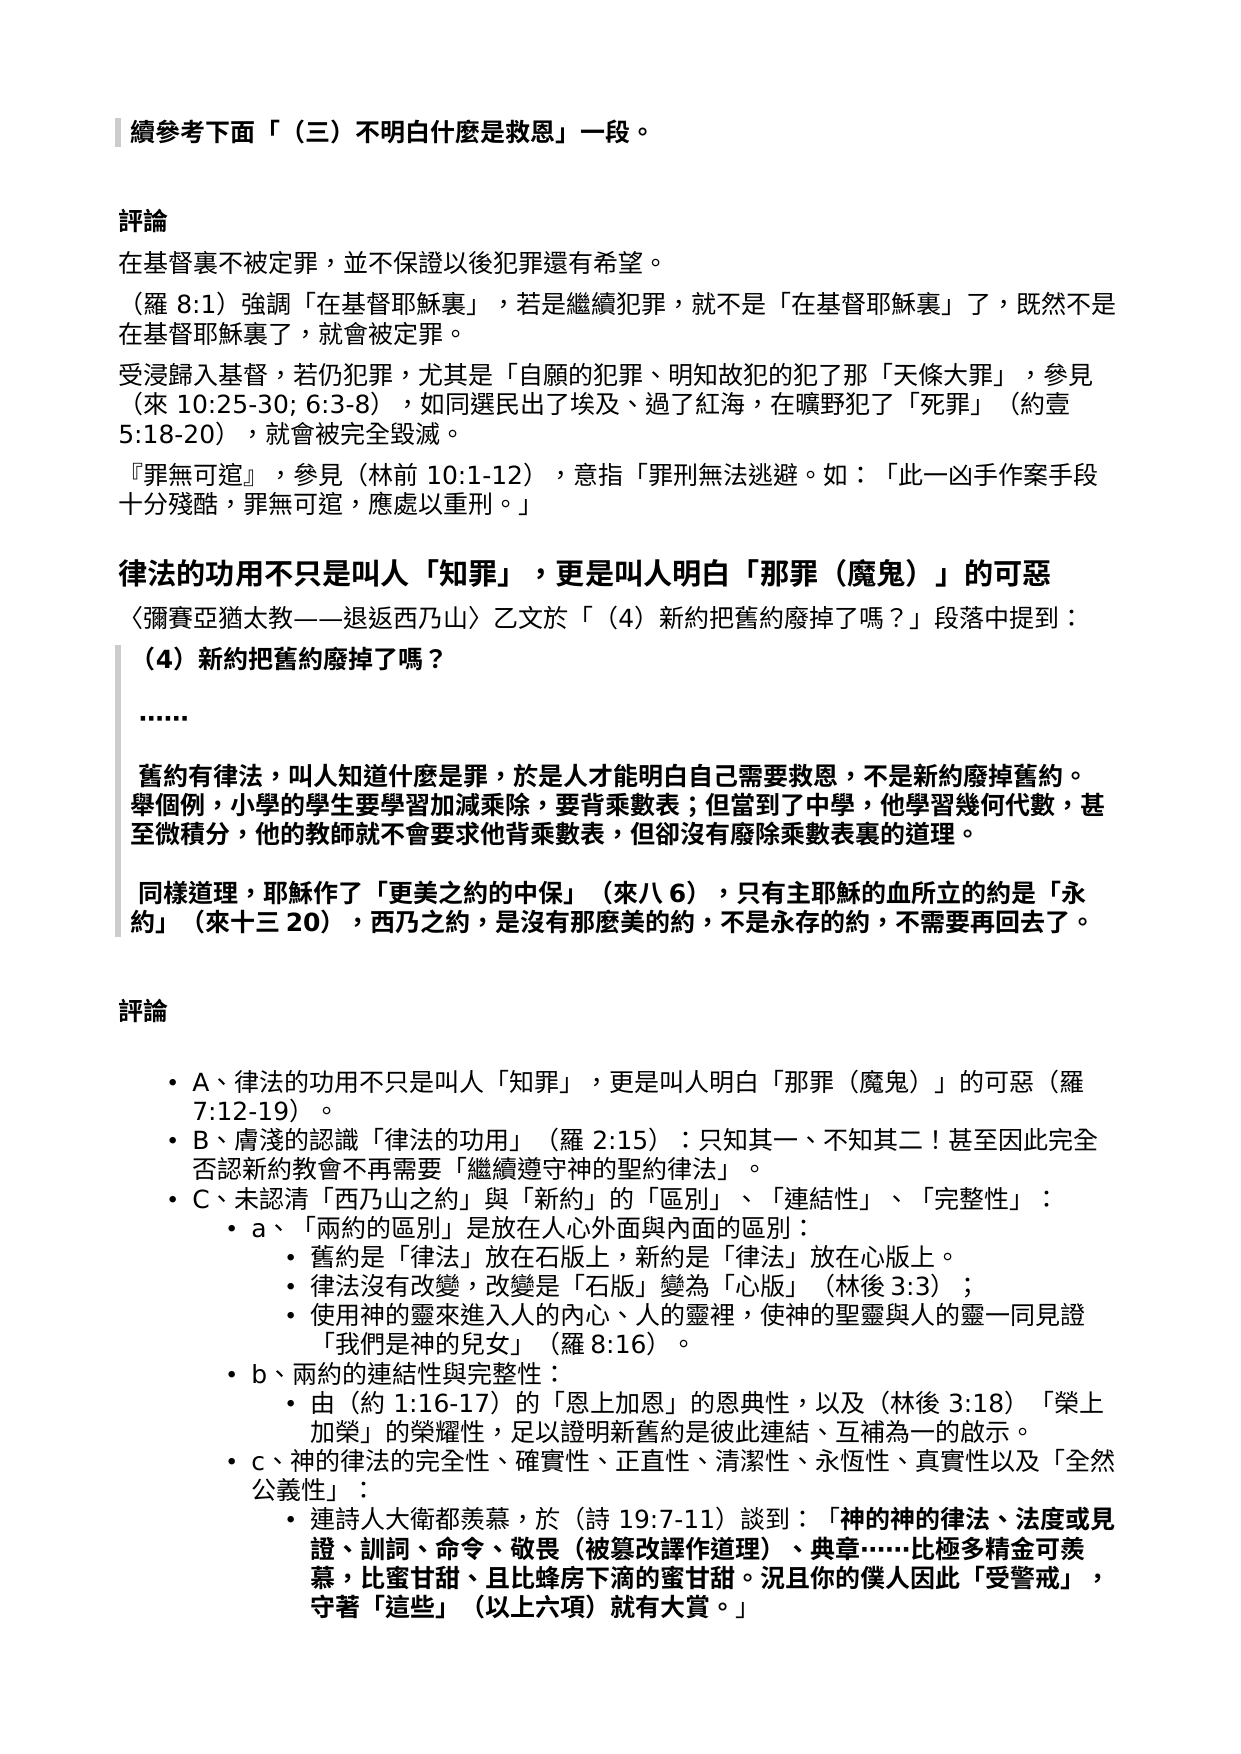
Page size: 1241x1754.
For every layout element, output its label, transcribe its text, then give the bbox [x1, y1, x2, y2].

list B、膚淺的認識「律法的功用」（羅 2:15）：只知其一、不知其二！甚至因此完全否認新約教會不再需要「繼續遵守神的聖約律法」。 [177, 1127, 1122, 1185]
list 律法沒有改變，改變是「石版」變為「心版」（林後3:3）； [295, 1272, 1122, 1302]
list 舊約是「律法」放在石版上，新約是「律法」放在心版上。 [295, 1243, 1122, 1272]
list C、未認清「西乃山之約」與「新約」的「區別」、「連結性」、「完整性」： [177, 1185, 1122, 1214]
table_header （4）新約把舊約廢掉了嗎？ ⋯⋯ 舊約有律法，叫人知道什麼是罪，於是人才能明白自己需要救恩，不是新約廢掉舊約。舉個例，小學的學生要學習加減乘除，要背乘數表；但當到了中學，他學習幾何代數，甚至微積分，他的教師就不會要求他背乘數表，但卻沒有廢除乘數表裏的道理。 同樣道理，耶穌作了「更美之約的中保」（來八6），只有主耶穌的血所立的約是「永約」（來十三20），西乃之約，是沒有那麼美的約，不是永存的約，不需要再回去了。 [121, 645, 1122, 937]
subtitle 律法的功用不只是叫人「知罪」，更是叫人明白「那罪（魔鬼）」的可惡 [118, 557, 1122, 591]
list 連詩人大衛都羨慕，於（詩 19:7-11）談到：「神的神的律法、法度或見證、訓詞、命令、敬畏（被篡改譯作道理）、典章⋯⋯比極多精金可羨慕，比蜜甘甜、且比蜂房下滴的蜜甘甜。況且你的僕人因此「受警戒」，守著「這些」（以上六項）就有大賞。」 [295, 1506, 1122, 1622]
text 受浸歸入基督，若仍犯罪，尤其是「自願的犯罪、明知故犯的犯了那「天條大罪」，參見（來 10:25-30; 6:3-8），如同選民出了埃及、過了紅海，在曠野犯了「死罪」（約壹 5:18-20），就會被完全毀滅。 [118, 361, 1122, 449]
list a、「兩約的區別」是放在人心外面與內面的區別： [236, 1214, 1122, 1243]
list c、神的律法的完全性、確實性、正直性、清潔性、永恆性、真實性以及「全然公義性」： [236, 1447, 1122, 1506]
subtitle 評論 [118, 207, 1122, 236]
table_header 續參考下面「（三）不明白什麼是救恩」一段。 [121, 118, 1122, 147]
list b、兩約的連結性與完整性： [236, 1360, 1122, 1389]
list A、律法的功用不只是叫人「知罪」，更是叫人明白「那罪（魔鬼）」的可惡（羅 7:12-19）。 [177, 1068, 1122, 1127]
text 在基督裏不被定罪，並不保證以後犯罪還有希望。 [118, 249, 1122, 278]
subtitle 評論 [118, 997, 1122, 1026]
text 〈彌賽亞猶太教——退返西乃山〉乙文於「（4）新約把舊約廢掉了嗎？」段落中提到： [118, 604, 1122, 633]
list 使用神的靈來進入人的內心、人的靈裡，使神的聖靈與人的靈一同見證「我們是神的兒女」（羅8:16）。 [295, 1302, 1122, 1360]
list 由（約 1:16-17）的「恩上加恩」的恩典性，以及（林後 3:18）「榮上加榮」的榮耀性，足以證明新舊約是彼此連結、互補為一的啟示。 [295, 1389, 1122, 1447]
text 『罪無可逭』，參見（林前 10:1-12），意指「罪刑無法逃避。如：「此一凶手作案手段十分殘酷，罪無可逭，應處以重刑。」 [118, 461, 1122, 520]
text （羅 8:1）強調「在基督耶穌裏」，若是繼續犯罪，就不是「在基督耶穌裏」了，既然不是在基督耶穌裏了，就會被定罪。 [118, 291, 1122, 349]
